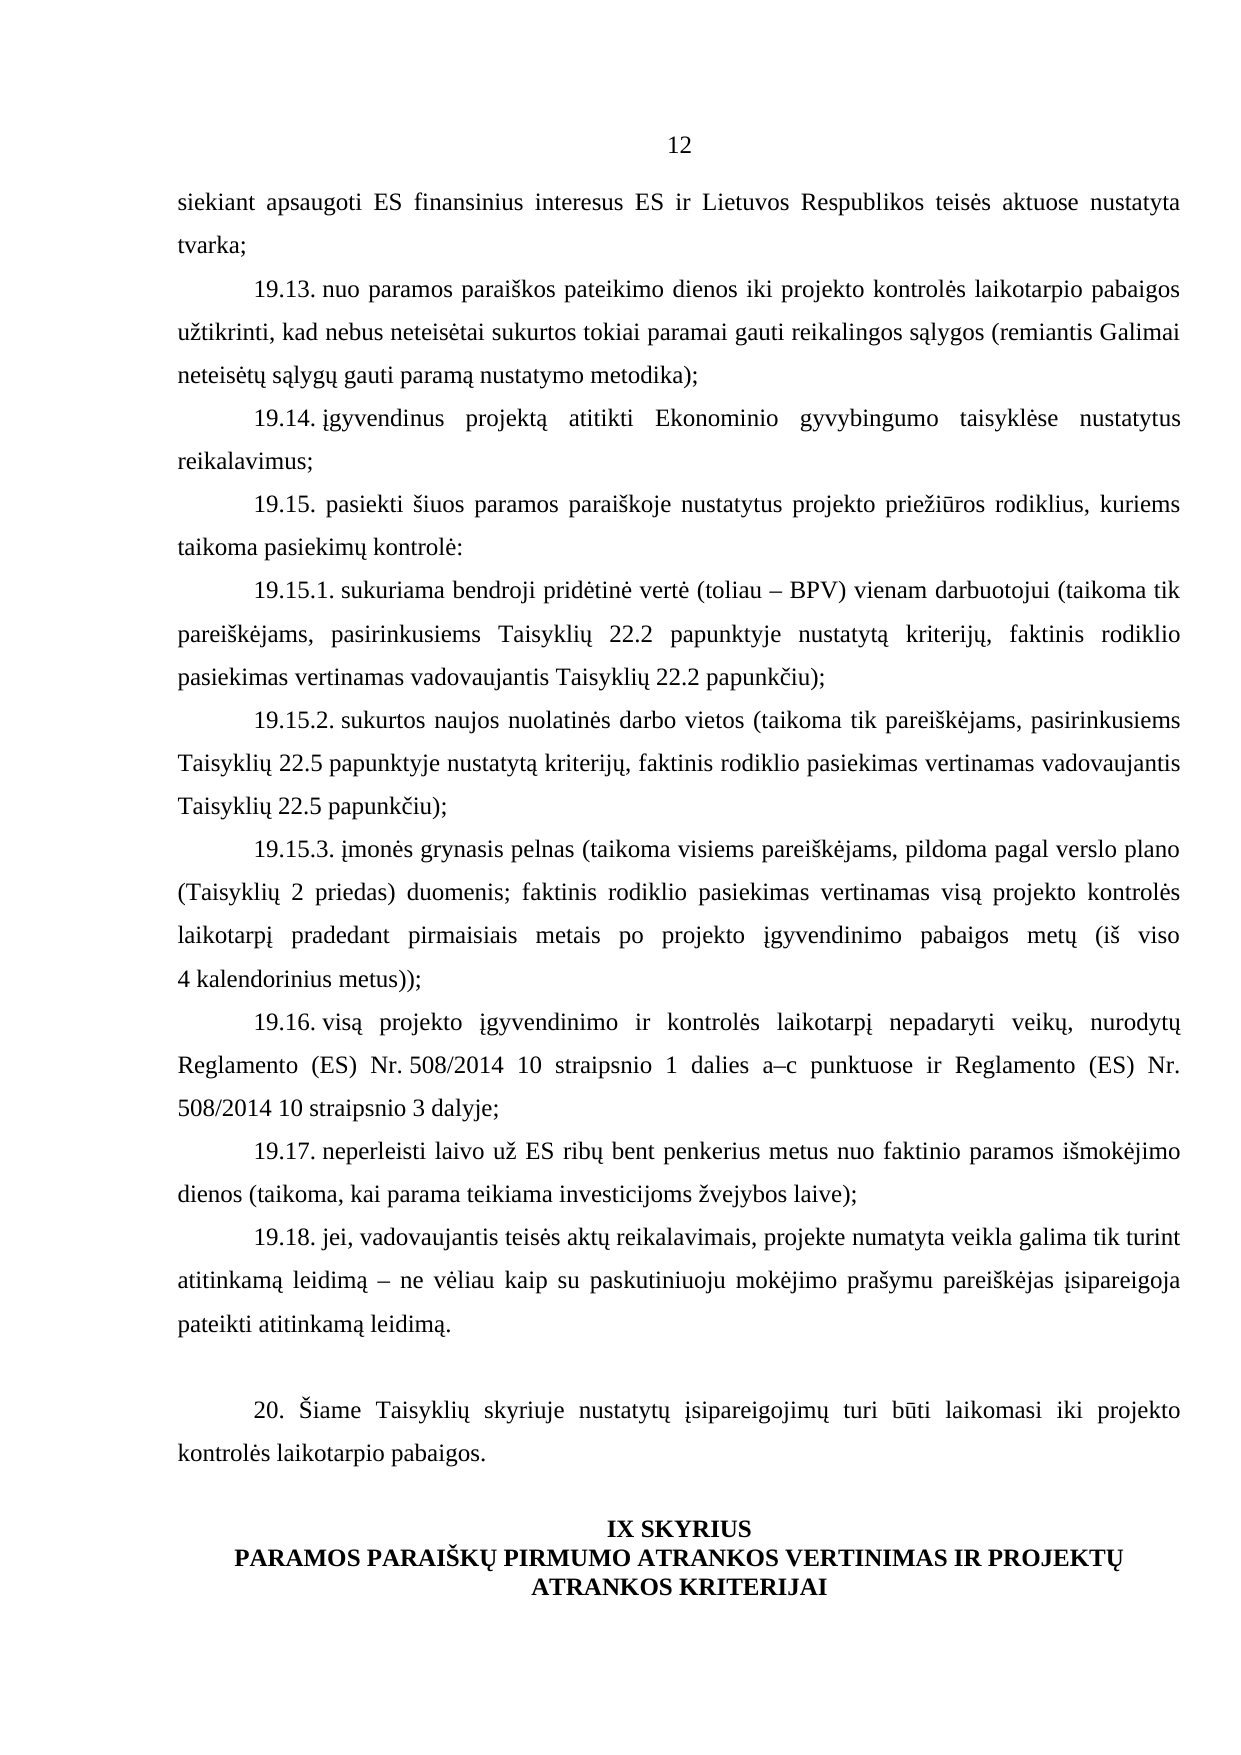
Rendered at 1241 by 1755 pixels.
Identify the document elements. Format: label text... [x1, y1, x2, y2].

text 19.15.2. sukurtos naujos nuolatinės darbo vietos (taikoma tik pareiškėjams, pasirinkusiems Taisyklių 22.5 papunktyje nustatytą kriterijų, faktinis rodiklio pasiekimas vertinamas vadovaujantis Taisyklių 22.5 papunkčiu); [177, 705, 1181, 820]
text IX SKYRIUS [177, 1514, 1181, 1543]
text 19.14. įgyvendinus projektą atitikti Ekonominio gyvybingumo taisyklėse nustatytus reikalavimus; [177, 403, 1181, 475]
text 19.15.1. sukuriama bendroji pridėtinė vertė (toliau – BPV) vienam darbuotojui (taikoma tik pareiškėjams, pasirinkusiems Taisyklių 22.2 papunktyje nustatytą kriterijų, faktinis rodiklio pasiekimas vertinamas vadovaujantis Taisyklių 22.2 papunkčiu); [177, 576, 1181, 691]
text 19.15.3. įmonės grynasis pelnas (taikoma visiems pareiškėjams, pildoma pagal verslo plano (Taisyklių 2 priedas) duomenis; faktinis rodiklio pasiekimas vertinamas visą projekto kontrolės laikotarpį pradedant pirmaisiais metais po projekto įgyvendinimo pabaigos metų (iš viso 4 kalendorinius metus)); [177, 834, 1181, 992]
text 20. Šiame Taisyklių skyriuje nustatytų įsipareigojimų turi būti laikomasi iki projekto kontrolės laikotarpio pabaigos. [177, 1395, 1181, 1467]
text 19.18. jei, vadovaujantis teisės aktų reikalavimais, projekte numatyta veikla galima tik turint atitinkamą leidimą – ne vėliau kaip su paskutiniuoju mokėjimo prašymu pareiškėjas įsipareigoja pateikti atitinkamą leidimą. [177, 1222, 1181, 1337]
text 19.13. nuo paramos paraiškos pateikimo dienos iki projekto kontrolės laikotarpio pabaigos užtikrinti, kad nebus neteisėtai sukurtos tokiai paramai gauti reikalingos sąlygos (remiantis Galimai neteisėtų sąlygų gauti paramą nustatymo metodika); [177, 274, 1181, 389]
text 19.17. neperleisti laivo už ES ribų bent penkerius metus nuo faktinio paramos išmokėjimo dienos (taikoma, kai parama teikiama investicijoms žvejybos laive); [177, 1136, 1181, 1208]
text 19.15. pasiekti šiuos paramos paraiškoje nustatytus projekto priežiūros rodiklius, kuriems taikoma pasiekimų kontrolė: [177, 489, 1181, 561]
text PARAMOS PARAIŠKŲ PIRMUMO ATRANKOS VERTINIMAS IR PROJEKTŲ ATRANKOS KRITERIJAI [177, 1543, 1181, 1600]
text 19.16. visą projekto įgyvendinimo ir kontrolės laikotarpį nepadaryti veikų, nurodytų Reglamento (ES) Nr. 508/2014 10 straipsnio 1 dalies a–c punktuose ir Reglamento (ES) Nr. 508/2014 10 straipsnio 3 dalyje; [177, 1007, 1181, 1122]
text siekiant apsaugoti ES finansinius interesus ES ir Lietuvos Respublikos teisės aktuose nustatyta tvarka; [177, 187, 1181, 259]
